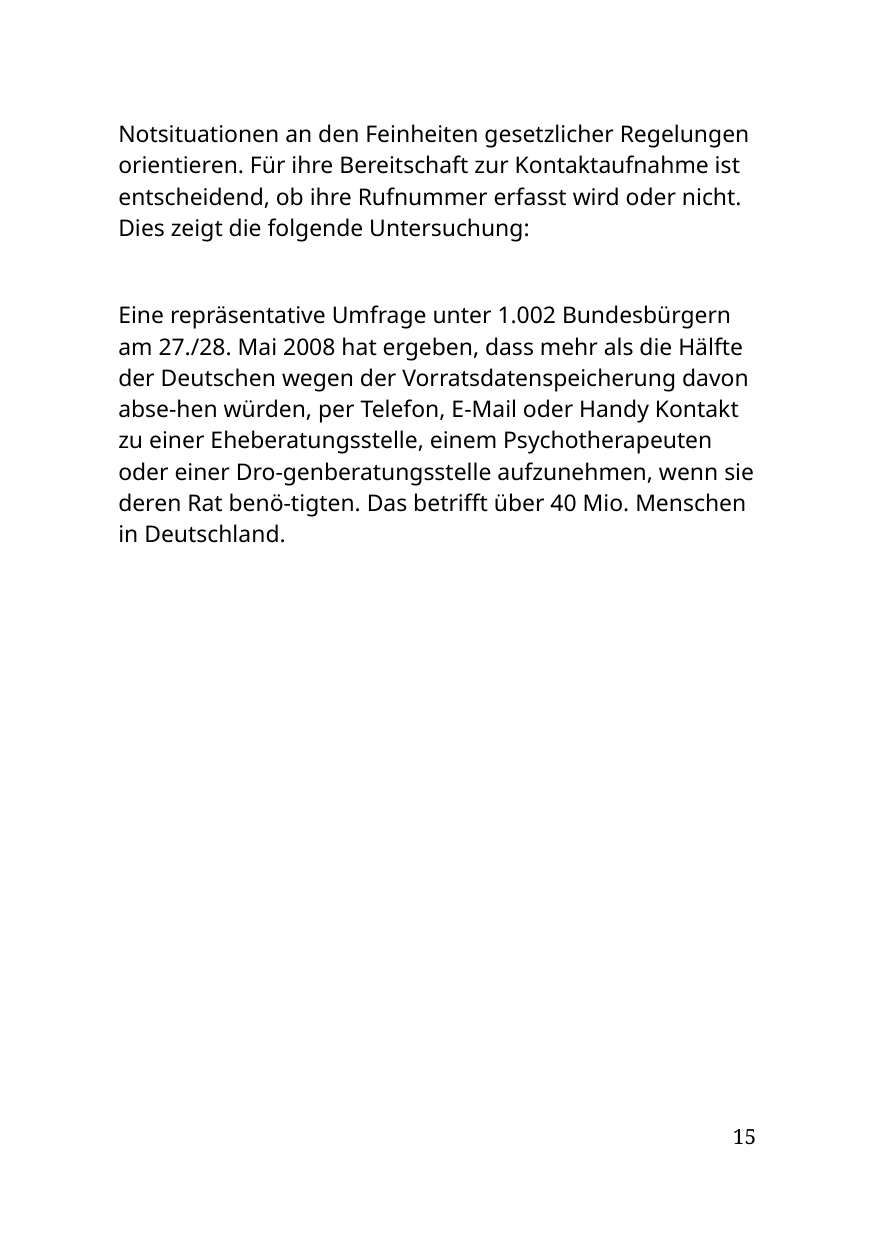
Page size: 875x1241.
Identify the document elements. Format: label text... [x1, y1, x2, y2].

text Eine repräsentative Umfrage unter 1.002 Bundesbürgern am 27./28. Mai 2008 hat ergeben, dass mehr als die Hälfte der Deutschen wegen der Vorratsdatenspeicherung davon abse-hen würden, per Telefon, E-Mail oder Handy Kontakt zu einer Eheberatungsstelle, einem Psychotherapeuten oder einer Dro-genberatungsstelle aufzunehmen, wenn sie deren Rat benö-tigten. Das betrifft über 40 Mio. Menschen in Deutschland. [118, 299, 756, 549]
text Nach einer Vorgabe des Bundesverfassungsgerichts muss für bestimmte, auf besondere Vertraulichkeit angewiesene Telekommunikationsverbindungen ein „grundsätzliches Übermittlungsverbot“ an staatliche Stellen gelten. Dies lässt aber erstens Ausnahmen zu, so dass im Fall einer Anrufererfassung weiterhin eine Aufdeckung gegenüber staatlichen Stellen drohen würde. Zweitens ließe ein Übermittlungsverbot das Risiko illegaler oder versehentlicher Offenlegung der erfassten Kontakte durch Telekommunikationsunternehmen, ihre Mitarbeiter oder Hacker bestehen. Dieses Risiko hat sich in der Vergangenheit bereits mehrfach realisiert. Drittens kann nicht angenommen werden, dass sich Menschen in Notsituationen an den Feinheiten gesetzlicher Regelungen orientieren. Für ihre Bereitschaft zur Kontaktaufnahme ist entscheidend, ob ihre Rufnummer erfasst wird oder nicht. Dies zeigt die folgende Untersuchung: [118, 118, 756, 243]
